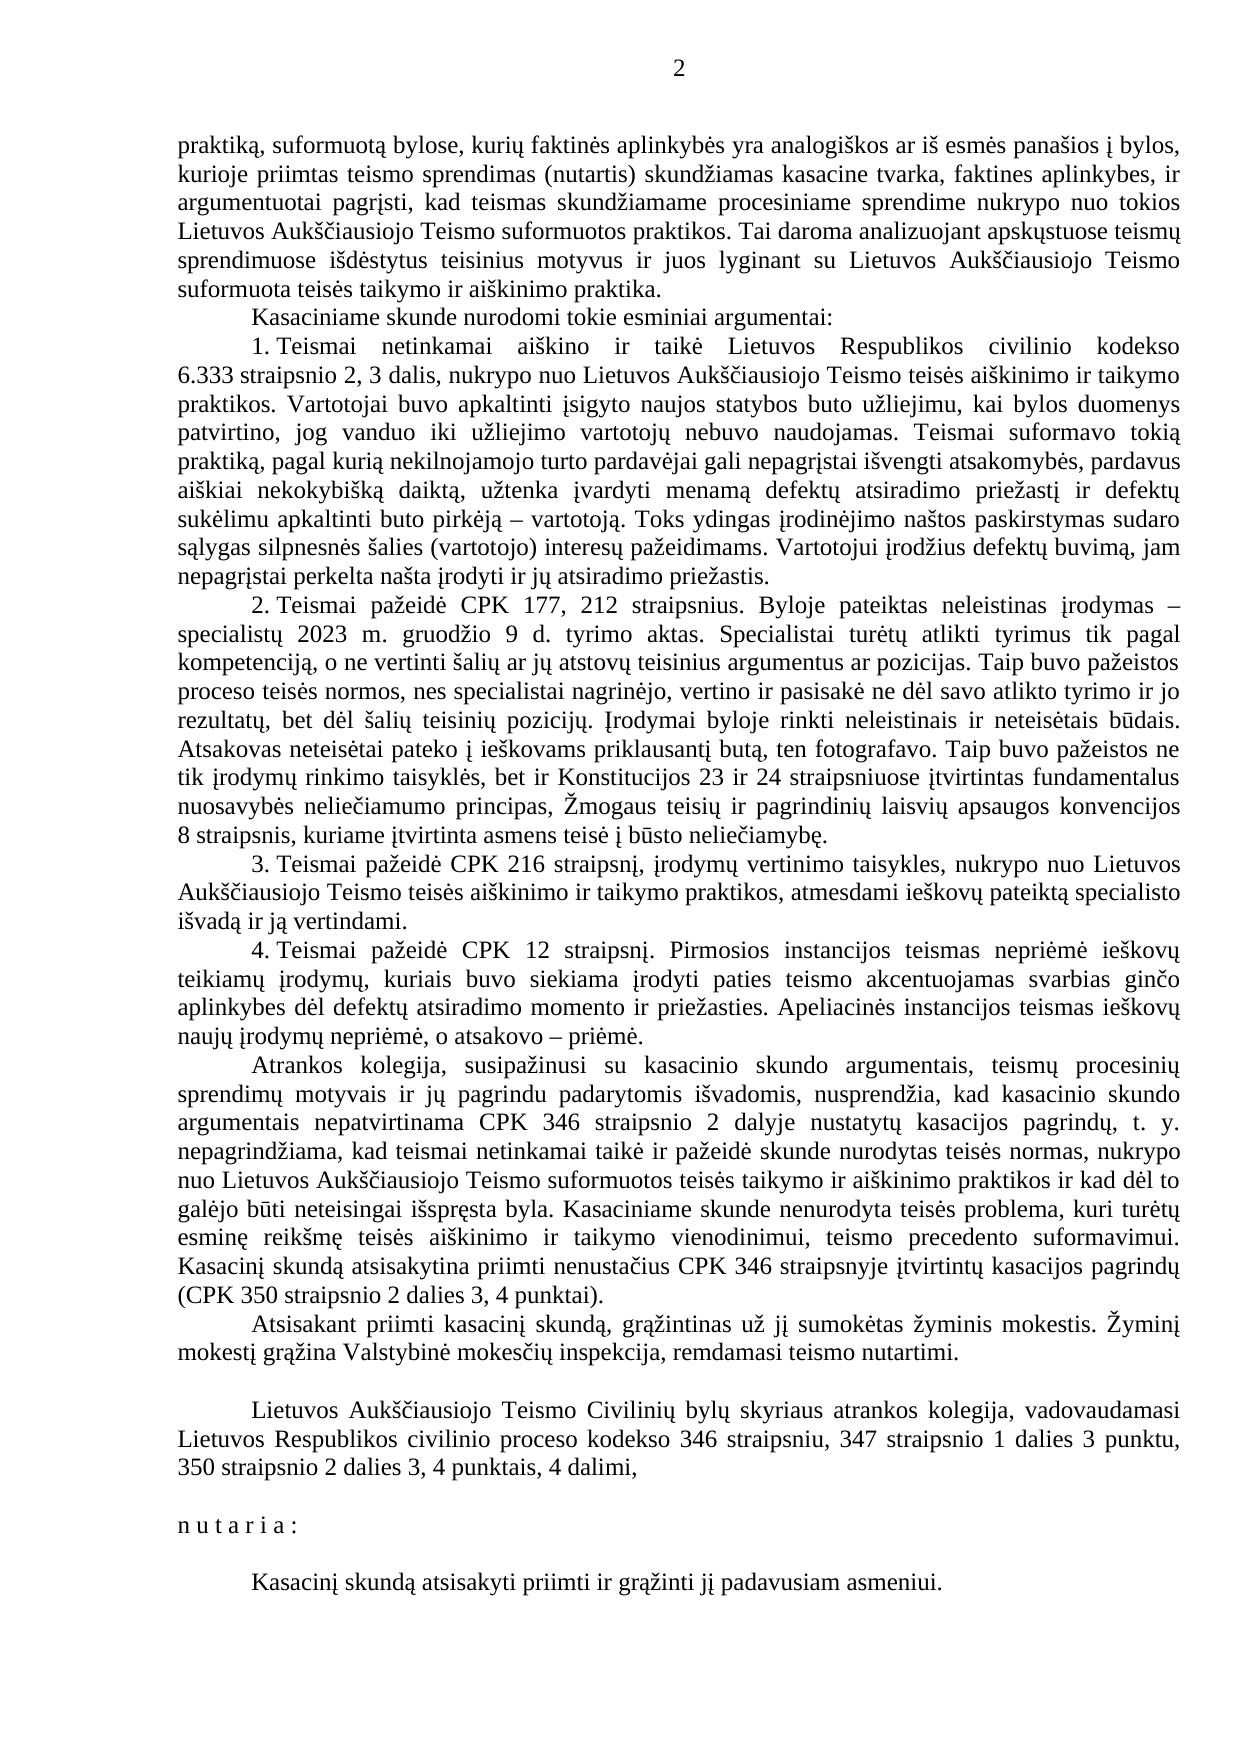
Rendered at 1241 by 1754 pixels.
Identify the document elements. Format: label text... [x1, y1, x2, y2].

text Kasacinį skundą atsisakyti priimti ir grąžinti jį padavusiam asmeniui. [177, 1567, 1181, 1596]
text Lietuvos Aukščiausiojo Teismo Civilinių bylų skyriaus atrankos kolegija, vadovaudamasi Lietuvos Respublikos civilinio proceso kodekso 346 straipsniu, 347 straipsnio 1 dalies 3 punktu, 350 straipsnio 2 dalies 3, 4 punktais, 4 dalimi, [177, 1395, 1181, 1481]
text Kasaciniame skunde nurodomi tokie esminiai argumentai: [177, 302, 1181, 331]
text Atsisakant priimti kasacinį skundą, grąžintinas už jį sumokėtas žyminis mokestis. Žyminį mokestį grąžina Valstybinė mokesčių inspekcija, remdamasi teismo nutartimi. [177, 1309, 1181, 1366]
text praktiką, suformuotą bylose, kurių faktinės aplinkybės yra analogiškos ar iš esmės panašios į bylos, kurioje priimtas teismo sprendimas (nutartis) skundžiamas kasacine tvarka, faktines aplinkybes, ir argumentuotai pagrįsti, kad teismas skundžiamame procesiniame sprendime nukrypo nuo tokios Lietuvos Aukščiausiojo Teismo suformuotos praktikos. Tai daroma analizuojant apskųstuose teismų sprendimuose išdėstytus teisinius motyvus ir juos lyginant su Lietuvos Aukščiausiojo Teismo suformuota teisės taikymo ir aiškinimo praktika. [177, 130, 1181, 302]
text n u t a r i a : [177, 1510, 1181, 1539]
text Atrankos kolegija, susipažinusi su kasacinio skundo argumentais, teismų procesinių sprendimų motyvais ir jų pagrindu padarytomis išvadomis, nusprendžia, kad kasacinio skundo argumentais nepatvirtinama CPK 346 straipsnio 2 dalyje nustatytų kasacijos pagrindų, t. y. nepagrindžiama, kad teismai netinkamai taikė ir pažeidė skunde nurodytas teisės normas, nukrypo nuo Lietuvos Aukščiausiojo Teismo suformuotos teisės taikymo ir aiškinimo praktikos ir kad dėl to galėjo būti neteisingai išspręsta byla. Kasaciniame skunde nenurodyta teisės problema, kuri turėtų esminę reikšmę teisės aiškinimo ir taikymo vienodinimui, teismo precedento suformavimui. Kasacinį skundą atsisakytina priimti nenustačius CPK 346 straipsnyje įtvirtintų kasacijos pagrindų (CPK 350 straipsnio 2 dalies 3, 4 punktai). [177, 1050, 1181, 1309]
text 4. Teismai pažeidė CPK 12 straipsnį. Pirmosios instancijos teismas nepriėmė ieškovų teikiamų įrodymų, kuriais buvo siekiama įrodyti paties teismo akcentuojamas svarbias ginčo aplinkybes dėl defektų atsiradimo momento ir priežasties. Apeliacinės instancijos teismas ieškovų naujų įrodymų nepriėmė, o atsakovo – priėmė. [177, 935, 1181, 1050]
text 2. Teismai pažeidė CPK 177, 212 straipsnius. Byloje pateiktas neleistinas įrodymas – specialistų 2023 m. gruodžio 9 d. tyrimo aktas. Specialistai turėtų atlikti tyrimus tik pagal kompetenciją, o ne vertinti šalių ar jų atstovų teisinius argumentus ar pozicijas. Taip buvo pažeistos proceso teisės normos, nes specialistai nagrinėjo, vertino ir pasisakė ne dėl savo atlikto tyrimo ir jo rezultatų, bet dėl šalių teisinių pozicijų. Įrodymai byloje rinkti neleistinais ir neteisėtais būdais. Atsakovas neteisėtai pateko į ieškovams priklausantį butą, ten fotografavo. Taip buvo pažeistos ne tik įrodymų rinkimo taisyklės, bet ir Konstitucijos 23 ir 24 straipsniuose įtvirtintas fundamentalus nuosavybės neliečiamumo principas, Žmogaus teisių ir pagrindinių laisvių apsaugos konvencijos 8 straipsnis, kuriame įtvirtinta asmens teisė į būsto neliečiamybę. [177, 590, 1181, 849]
text 1. Teismai netinkamai aiškino ir taikė Lietuvos Respublikos civilinio kodekso 6.333 straipsnio 2, 3 dalis, nukrypo nuo Lietuvos Aukščiausiojo Teismo teisės aiškinimo ir taikymo praktikos. Vartotojai buvo apkaltinti įsigyto naujos statybos buto užliejimu, kai bylos duomenys patvirtino, jog vanduo iki užliejimo vartotojų nebuvo naudojamas. Teismai suformavo tokią praktiką, pagal kurią nekilnojamojo turto pardavėjai gali nepagrįstai išvengti atsakomybės, pardavus aiškiai nekokybišką daiktą, užtenka įvardyti menamą defektų atsiradimo priežastį ir defektų sukėlimu apkaltinti buto pirkėją – vartotoją. Toks ydingas įrodinėjimo naštos paskirstymas sudaro sąlygas silpnesnės šalies (vartotojo) interesų pažeidimams. Vartotojui įrodžius defektų buvimą, jam nepagrįstai perkelta našta įrodyti ir jų atsiradimo priežastis. [177, 331, 1181, 590]
text 3. Teismai pažeidė CPK 216 straipsnį, įrodymų vertinimo taisykles, nukrypo nuo Lietuvos Aukščiausiojo Teismo teisės aiškinimo ir taikymo praktikos, atmesdami ieškovų pateiktą specialisto išvadą ir ją vertindami. [177, 849, 1181, 935]
